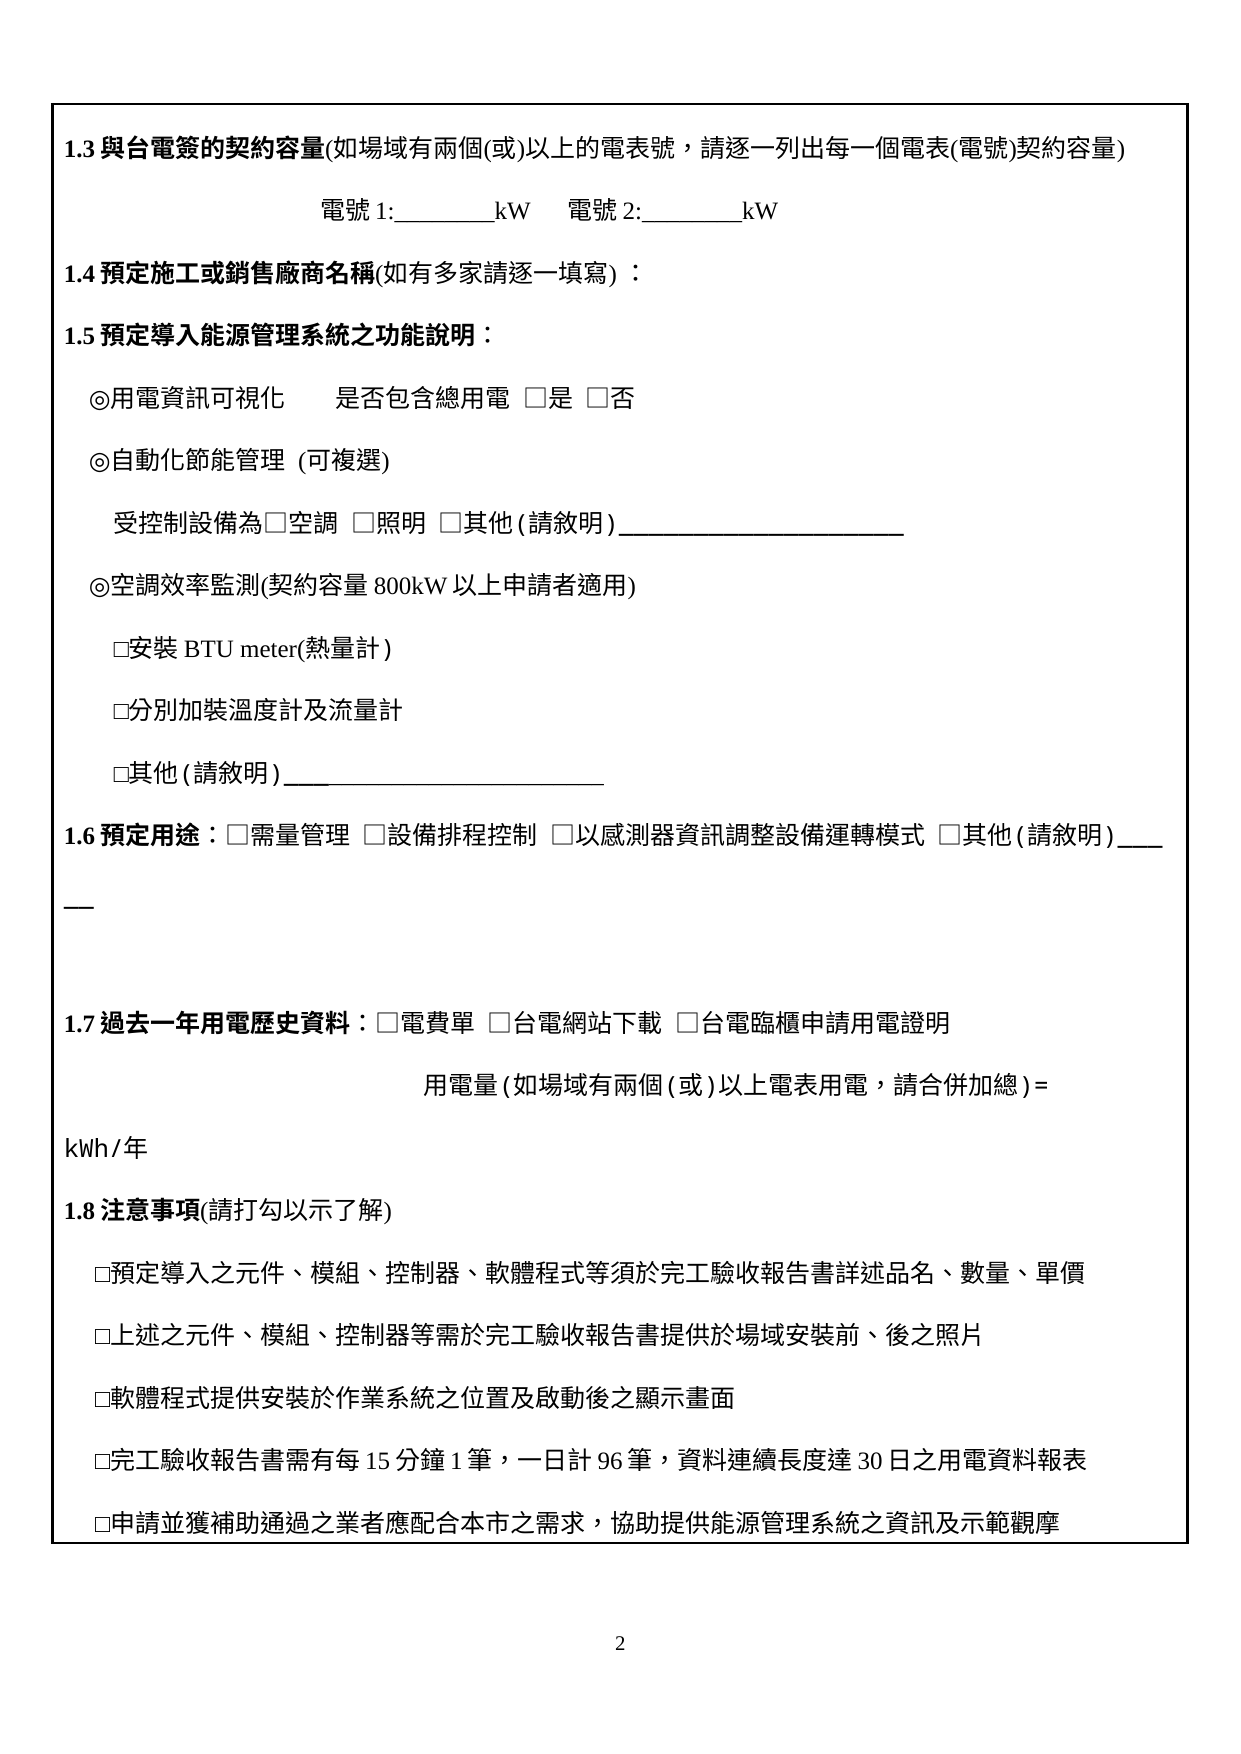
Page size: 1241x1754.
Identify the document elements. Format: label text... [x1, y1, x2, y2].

table_cell 1.3與台電簽的契約容量(如場域有兩個(或)以上的電表號，請逐一列出每一個電表(電號)契約容量) 電號1:________kW 電號2:________kW 1.4預定施工或銷售廠商名稱(如有多家請逐一填寫) ： 1.5預定導入能源管理系統之功能說明： ◎用電資訊可視化 是否包含總用電 □是 □否 ◎自動化節能管理 (可複選) 受控制設備為□空調 □照明 □其他(請敘明)___________________ ◎空調效率監測(契約容量800kW以上申請者適用) □安裝BTU meter(熱量計) □分別加裝溫度計及流量計 □其他(請敘明)_________________________ 1.6預定用途：□需量管理 □設備排程控制 □以感測器資訊調整設備運轉模式 □其他(請敘明)_____ 1.7過去一年用電歷史資料：□電費單 □台電網站下載 □台電臨櫃申請用電證明 用電量(如場域有兩個(或)以上電表用電，請合併加總)= kWh/年 1.8注意事項(請打勾以示了解) □預定導入之元件、模組、控制器、軟體程式等須於完工驗收報告書詳述品名、數量、單價 □上述之元件、模組、控制器等需於完工驗收報告書提供於場域安裝前、後之照片 □軟體程式提供安裝於作業系統之位置及啟動後之顯示畫面 □完工驗收報告書需有每15分鐘1筆，一日計96筆，資料連續長度達30日之用電資料報表 □申請並獲補助通過之業者應配合本市之需求，協助提供能源管理系統之資訊及示範觀摩 [54, 105, 1186, 1542]
